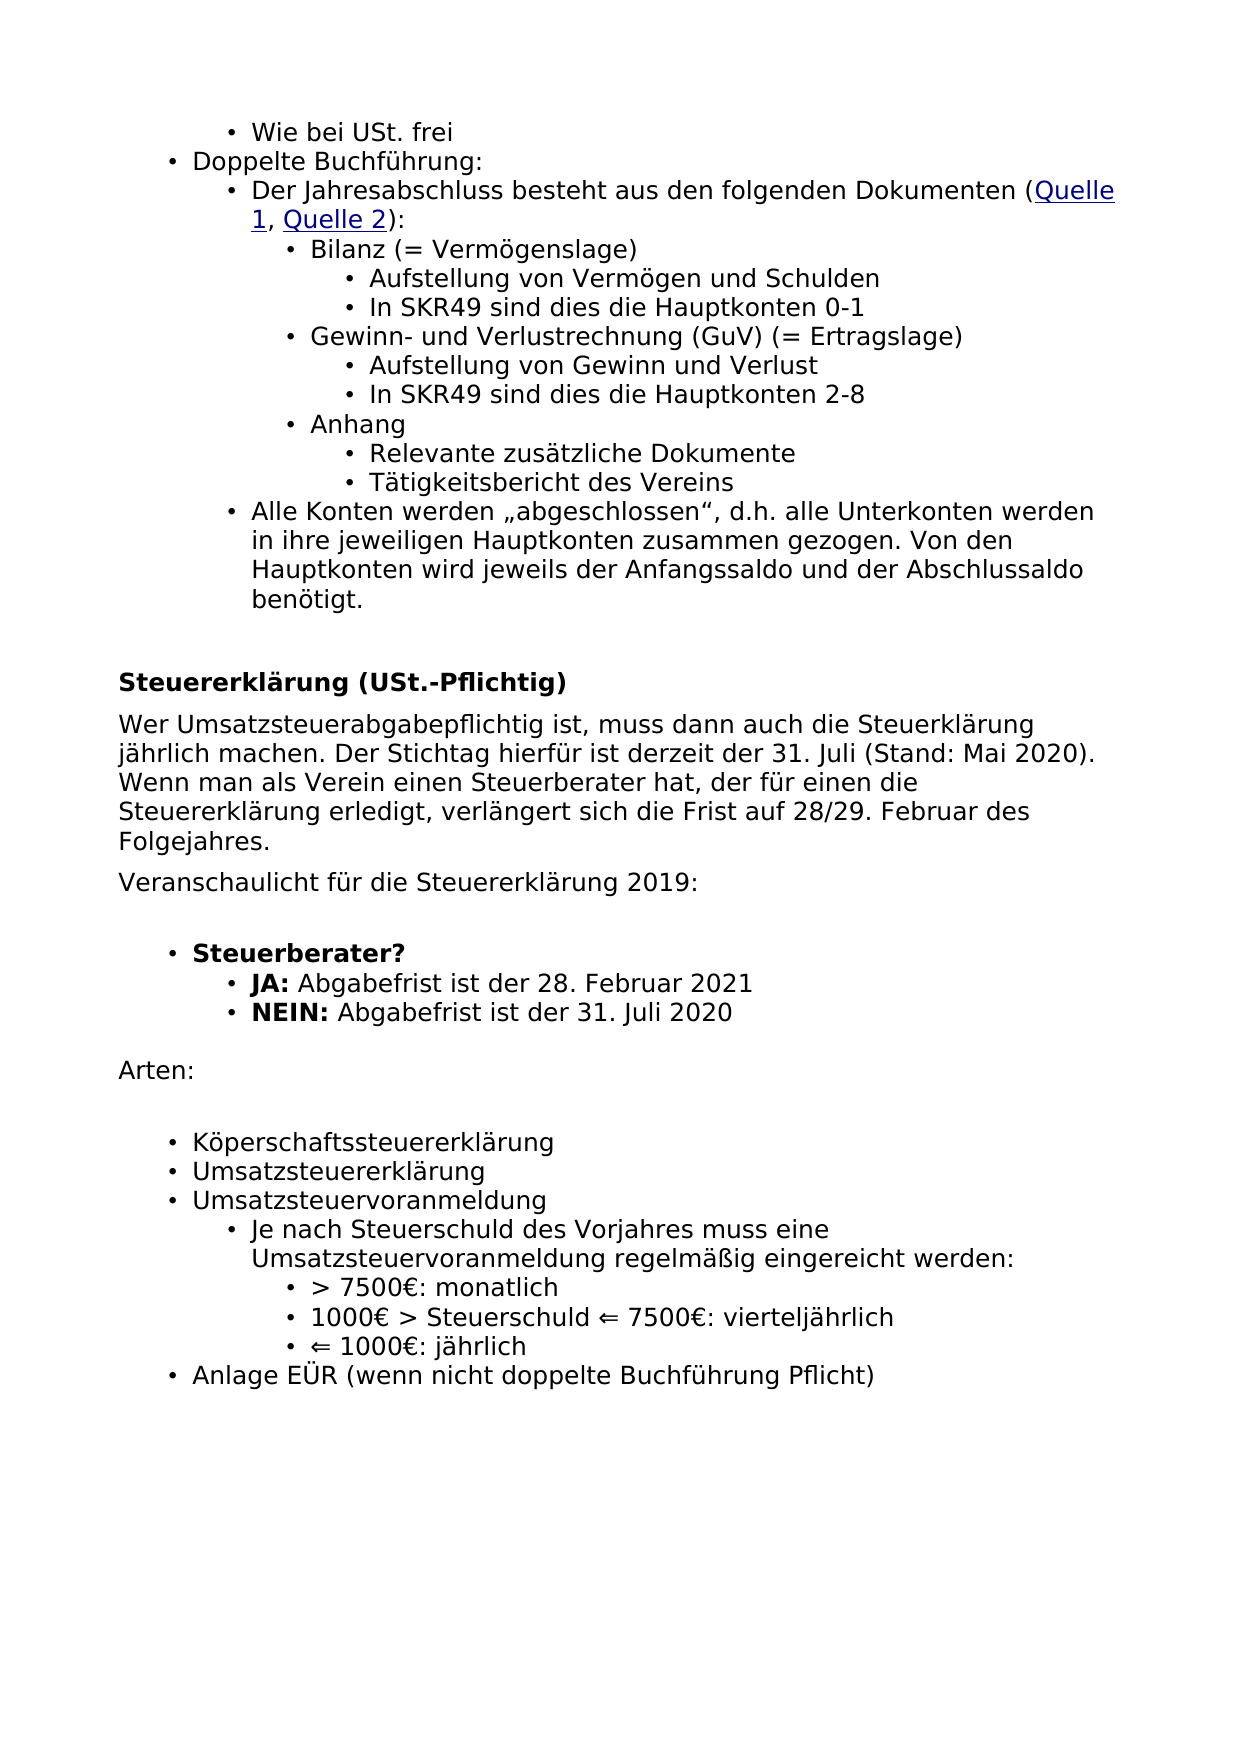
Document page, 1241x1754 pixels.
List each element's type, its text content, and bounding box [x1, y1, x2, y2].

list Tätigkeitsbericht des Vereins [354, 468, 1122, 497]
list Bilanz (= Vermögenslage) [295, 235, 1122, 264]
text Wer Umsatzsteuerabgabepflichtig ist, muss dann auch die Steuerklärung jährlich machen. Der Stichtag hierfür ist derzeit der 31. Juli (Stand: Mai 2020). Wenn man als Verein einen Steuerberater hat, der für einen die Steuererklärung erledigt, verlängert sich die Frist auf 28/29. Februar des Folgejahres. [118, 710, 1122, 856]
list Alle Konten werden „abgeschlossen“, d.h. alle Unterkonten werden in ihre jeweiligen Hauptkonten zusammen gezogen. Von den Hauptkonten wird jeweils der Anfangssaldo und der Abschlussaldo benötigt. [236, 497, 1122, 614]
text Veranschaulicht für die Steuererklärung 2019: [118, 868, 1122, 898]
list Anlage EÜR (wenn nicht doppelte Buchführung Pflicht) [177, 1361, 1122, 1390]
subtitle Steuererklärung (USt.-Pflichtig) [118, 668, 1122, 698]
list Relevante zusätzliche Dokumente [354, 439, 1122, 468]
text Arten: [118, 1057, 1122, 1086]
list Aufstellung von Gewinn und Verlust [354, 351, 1122, 381]
list In SKR49 sind dies die Hauptkonten 0-1 [354, 293, 1122, 322]
list Umsatzsteuervoranmeldung [177, 1186, 1122, 1215]
list Anhang [295, 410, 1122, 439]
list JA: Abgabefrist ist der 28. Februar 2021 [236, 969, 1122, 998]
list In SKR49 sind dies die Hauptkonten 2-8 [354, 381, 1122, 410]
list Aufstellung von Vermögen und Schulden [354, 264, 1122, 293]
list Der Jahresabschluss besteht aus den folgenden Dokumenten (Quelle 1, Quelle 2): [236, 176, 1122, 235]
list ⇐ 1000€: jährlich [295, 1332, 1122, 1361]
list Köperschaftssteuererklärung [177, 1128, 1122, 1157]
list Umsatzsteuererklärung [177, 1157, 1122, 1186]
list Gewinn- und Verlustrechnung (GuV) (= Ertragslage) [295, 322, 1122, 351]
list Je nach Steuerschuld des Vorjahres muss eine Umsatzsteuervoranmeldung regelmäßig eingereicht werden: [236, 1215, 1122, 1273]
list Wie bei USt. frei [236, 118, 1122, 147]
list NEIN: Abgabefrist ist der 31. Juli 2020 [236, 998, 1122, 1027]
list > 7500€: monatlich [295, 1273, 1122, 1303]
list 1000€ > Steuerschuld ⇐ 7500€: vierteljährlich [295, 1303, 1122, 1332]
list Steuerberater? [177, 939, 1122, 969]
list Doppelte Buchführung: [177, 147, 1122, 176]
